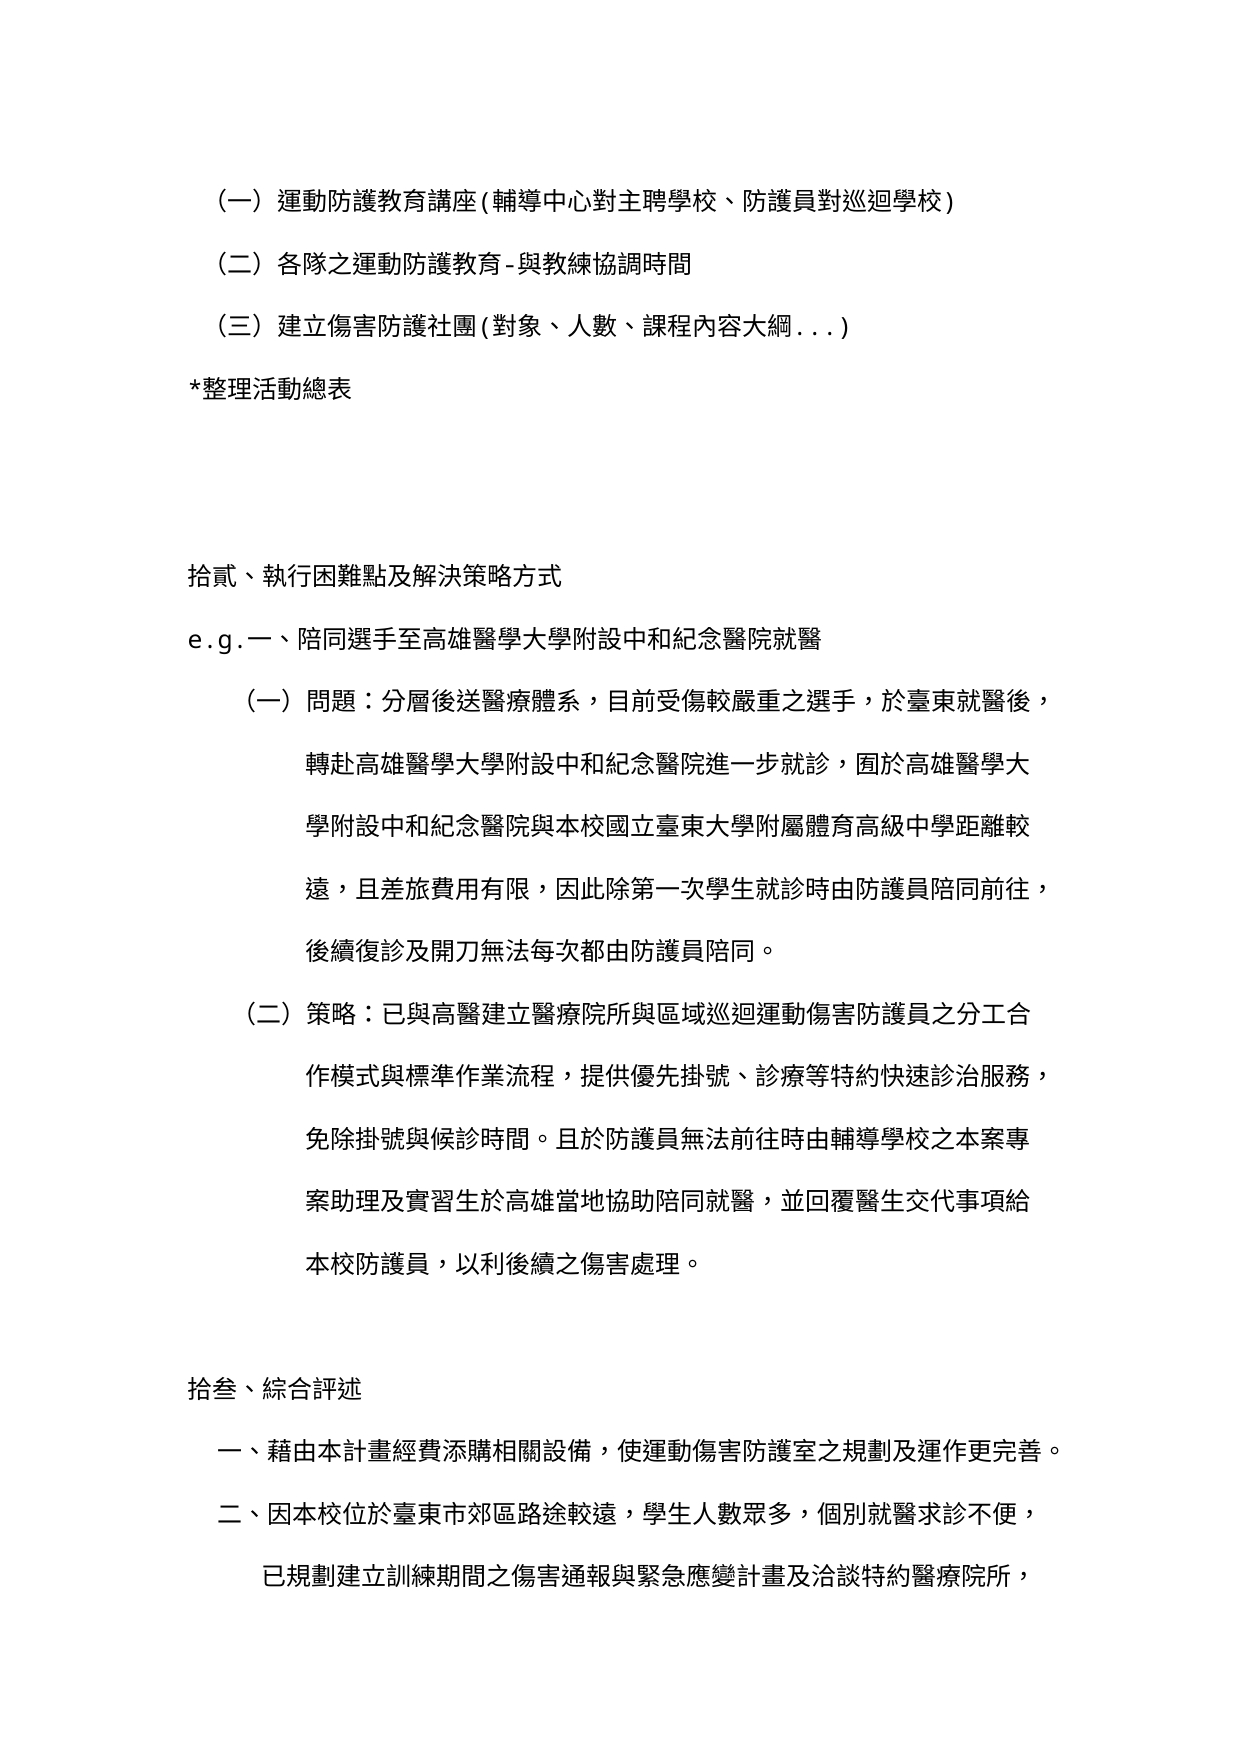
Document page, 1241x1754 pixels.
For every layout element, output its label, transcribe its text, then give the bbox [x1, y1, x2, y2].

text （一）運動防護教育講座(輔導中心對主聘學校、防護員對巡迴學校) [202, 158, 1053, 221]
text 拾貳、執行困難點及解決策略方式 [187, 533, 1053, 596]
text e.g.一、陪同選手至高雄醫學大學附設中和紀念醫院就醫 [187, 596, 1053, 658]
text （二）策略：已與高醫建立醫療院所與區域巡迴運動傷害防護員之分工合作模式與標準作業流程，提供優先掛號、診療等特約快速診治服務，免除掛號與候診時間。且於防護員無法前往時由輔導學校之本案專案助理及實習生於高雄當地協助陪同就醫，並回覆醫生交代事項給本校防護員，以利後續之傷害處理。 [232, 971, 1053, 1283]
text （一）問題：分層後送醫療體系，目前受傷較嚴重之選手，於臺東就醫後，轉赴高雄醫學大學附設中和紀念醫院進一步就診，囿於高雄醫學大學附設中和紀念醫院與本校國立臺東大學附屬體育高級中學距離較遠，且差旅費用有限，因此除第一次學生就診時由防護員陪同前往，後續復診及開刀無法每次都由防護員陪同。 [232, 658, 1053, 971]
text （二）各隊之運動防護教育-與教練協調時間 [202, 221, 1053, 283]
text *整理活動總表 [187, 346, 1053, 408]
text （三）建立傷害防護社團(對象、人數、課程內容大綱...) [202, 283, 1053, 346]
text 二、因本校位於臺東市郊區路途較遠，學生人數眾多，個別就醫求診不便，已規劃建立訓練期間之傷害通報與緊急應變計畫及洽談特約醫療院所， [217, 1471, 1053, 1596]
text 拾叁、綜合評述 [187, 1346, 1053, 1408]
text 一、藉由本計畫經費添購相關設備，使運動傷害防護室之規劃及運作更完善。 [217, 1408, 1053, 1471]
